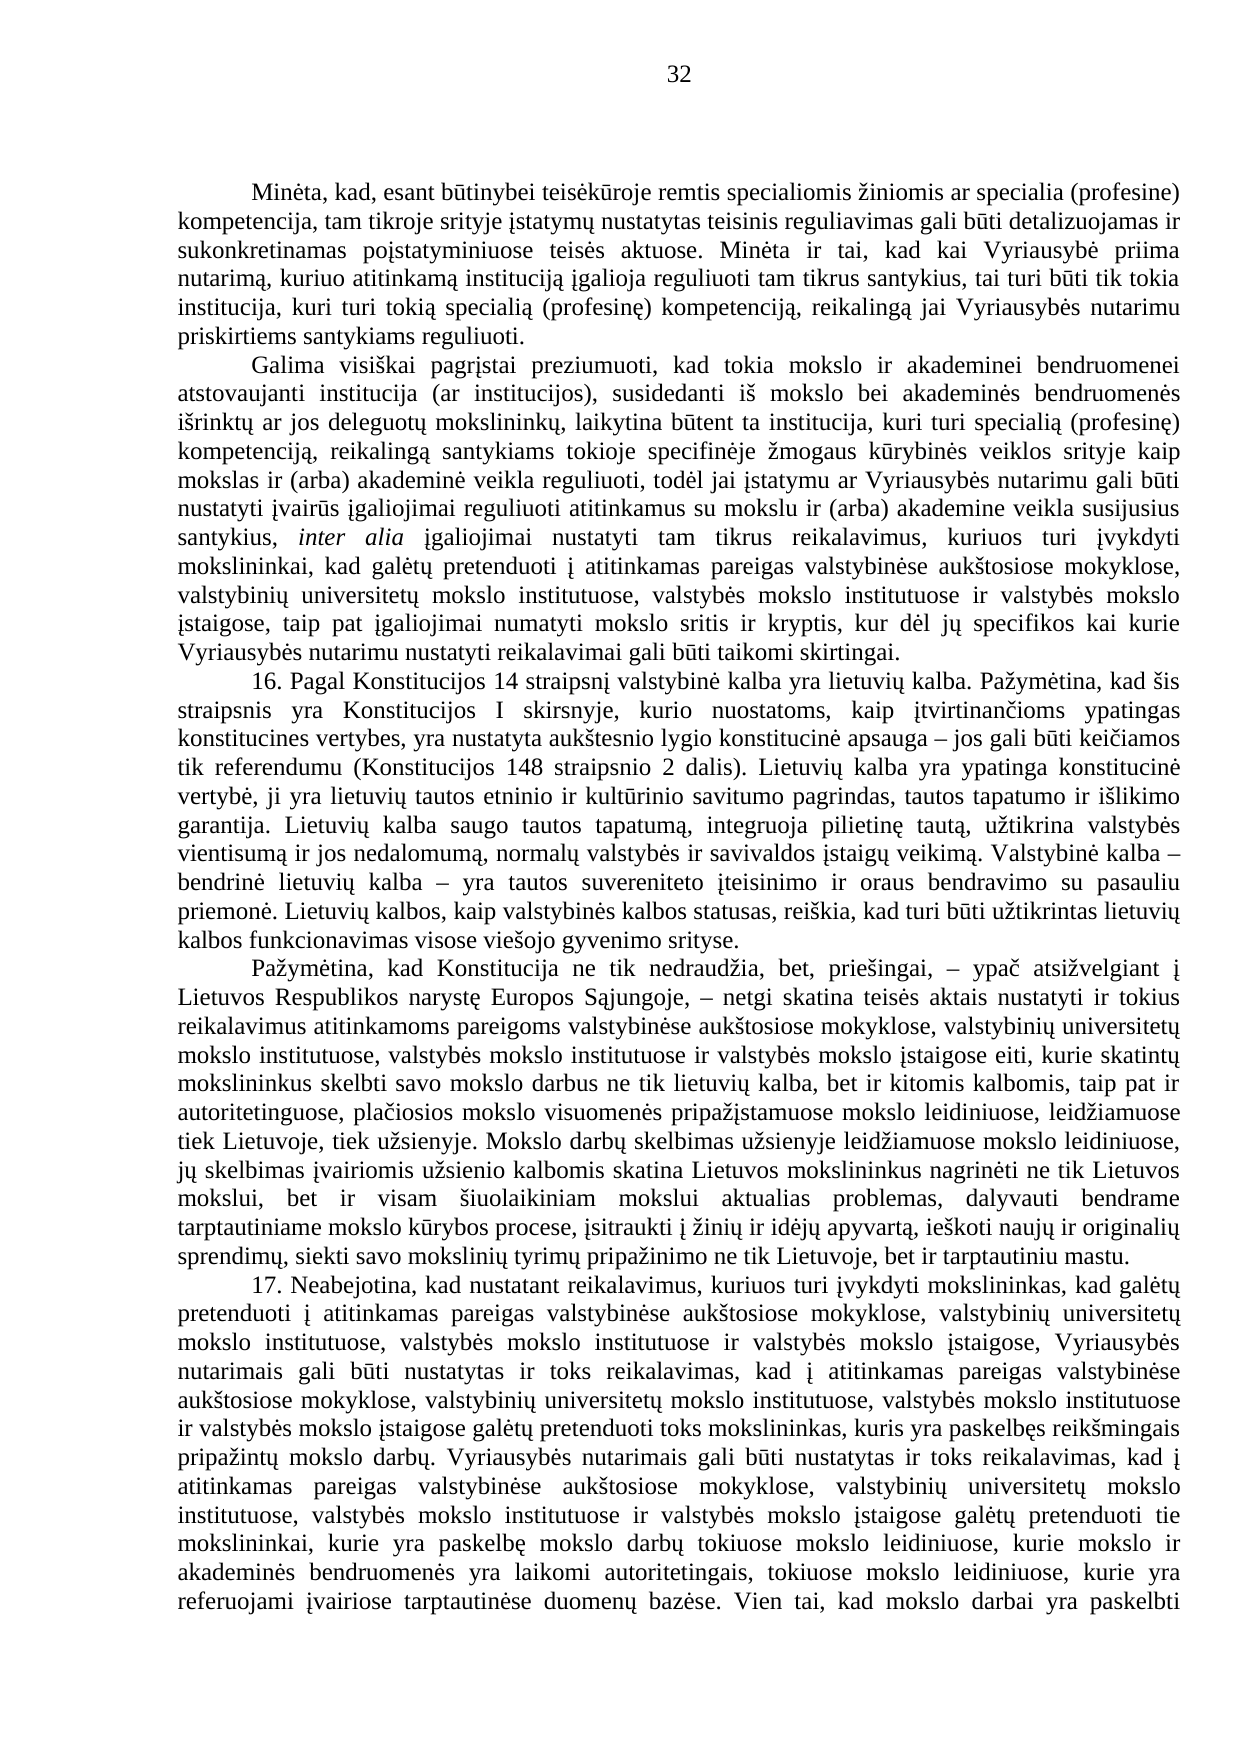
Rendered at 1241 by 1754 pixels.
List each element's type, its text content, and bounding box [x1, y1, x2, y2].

text Minėta, kad, esant būtinybei teisėkūroje remtis specialiomis žiniomis ar specialia (profesine) kompetencija, tam tikroje srityje įstatymų nustatytas teisinis reguliavimas gali būti detalizuojamas ir sukonkretinamas poįstatyminiuose teisės aktuose. Minėta ir tai, kad kai Vyriausybė priima nutarimą, kuriuo atitinkamą instituciją įgalioja reguliuoti tam tikrus santykius, tai turi būti tik tokia institucija, kuri turi tokią specialią (profesinę) kompetenciją, reikalingą jai Vyriausybės nutarimu priskirtiems santykiams reguliuoti. [177, 177, 1181, 350]
text 17. Neabejotina, kad nustatant reikalavimus, kuriuos turi įvykdyti mokslininkas, kad galėtų pretenduoti į atitinkamas pareigas valstybinėse aukštosiose mokyklose, valstybinių universitetų mokslo institutuose, valstybės mokslo institutuose ir valstybės mokslo įstaigose, Vyriausybės nutarimais gali būti nustatytas ir toks reikalavimas, kad į atitinkamas pareigas valstybinėse aukštosiose mokyklose, valstybinių universitetų mokslo institutuose, valstybės mokslo institutuose ir valstybės mokslo įstaigose galėtų pretenduoti toks mokslininkas, kuris yra paskelbęs reikšmingais pripažintų mokslo darbų. Vyriausybės nutarimais gali būti nustatytas ir toks reikalavimas, kad į atitinkamas pareigas valstybinėse aukštosiose mokyklose, valstybinių universitetų mokslo institutuose, valstybės mokslo institutuose ir valstybės mokslo įstaigose galėtų pretenduoti tie mokslininkai, kurie yra paskelbę mokslo darbų tokiuose mokslo leidiniuose, kurie mokslo ir akademinės bendruomenės yra laikomi autoritetingais, tokiuose mokslo leidiniuose, kurie yra referuojami įvairiose tarptautinėse duomenų bazėse. Vien tai, kad mokslo darbai yra paskelbti [177, 1270, 1181, 1615]
text 16. Pagal Konstitucijos 14 straipsnį valstybinė kalba yra lietuvių kalba. Pažymėtina, kad šis straipsnis yra Konstitucijos I skirsnyje, kurio nuostatoms, kaip įtvirtinančioms ypatingas konstitucines vertybes, yra nustatyta aukštesnio lygio konstitucinė apsauga – jos gali būti keičiamos tik referendumu (Konstitucijos 148 straipsnio 2 dalis). Lietuvių kalba yra ypatinga konstitucinė vertybė, ji yra lietuvių tautos etninio ir kultūrinio savitumo pagrindas, tautos tapatumo ir išlikimo garantija. Lietuvių kalba saugo tautos tapatumą, integruoja pilietinę tautą, užtikrina valstybės vientisumą ir jos nedalomumą, normalų valstybės ir savivaldos įstaigų veikimą. Valstybinė kalba – bendrinė lietuvių kalba – yra tautos suvereniteto įteisinimo ir oraus bendravimo su pasauliu priemonė. Lietuvių kalbos, kaip valstybinės kalbos statusas, reiškia, kad turi būti užtikrintas lietuvių kalbos funkcionavimas visose viešojo gyvenimo srityse. [177, 666, 1181, 953]
text Pažymėtina, kad Konstitucija ne tik nedraudžia, bet, priešingai, – ypač atsižvelgiant į Lietuvos Respublikos narystę Europos Sąjungoje, – netgi skatina teisės aktais nustatyti ir tokius reikalavimus atitinkamoms pareigoms valstybinėse aukštosiose mokyklose, valstybinių universitetų mokslo institutuose, valstybės mokslo institutuose ir valstybės mokslo įstaigose eiti, kurie skatintų mokslininkus skelbti savo mokslo darbus ne tik lietuvių kalba, bet ir kitomis kalbomis, taip pat ir autoritetinguose, plačiosios mokslo visuomenės pripažįstamuose mokslo leidiniuose, leidžiamuose tiek Lietuvoje, tiek užsienyje. Mokslo darbų skelbimas užsienyje leidžiamuose mokslo leidiniuose, jų skelbimas įvairiomis užsienio kalbomis skatina Lietuvos mokslininkus nagrinėti ne tik Lietuvos mokslui, bet ir visam šiuolaikiniam mokslui aktualias problemas, dalyvauti bendrame tarptautiniame mokslo kūrybos procese, įsitraukti į žinių ir idėjų apyvartą, ieškoti naujų ir originalių sprendimų, siekti savo mokslinių tyrimų pripažinimo ne tik Lietuvoje, bet ir tarptautiniu mastu. [177, 953, 1181, 1270]
text Galima visiškai pagrįstai preziumuoti, kad tokia mokslo ir akademinei bendruomenei atstovaujanti institucija (ar institucijos), susidedanti iš mokslo bei akademinės bendruomenės išrinktų ar jos deleguotų mokslininkų, laikytina būtent ta institucija, kuri turi specialią (profesinę) kompetenciją, reikalingą santykiams tokioje specifinėje žmogaus kūrybinės veiklos srityje kaip mokslas ir (arba) akademinė veikla reguliuoti, todėl jai įstatymu ar Vyriausybės nutarimu gali būti nustatyti įvairūs įgaliojimai reguliuoti atitinkamus su mokslu ir (arba) akademine veikla susijusius santykius, inter alia įgaliojimai nustatyti tam tikrus reikalavimus, kuriuos turi įvykdyti mokslininkai, kad galėtų pretenduoti į atitinkamas pareigas valstybinėse aukštosiose mokyklose, valstybinių universitetų mokslo institutuose, valstybės mokslo institutuose ir valstybės mokslo įstaigose, taip pat įgaliojimai numatyti mokslo sritis ir kryptis, kur dėl jų specifikos kai kurie Vyriausybės nutarimu nustatyti reikalavimai gali būti taikomi skirtingai. [177, 350, 1181, 666]
